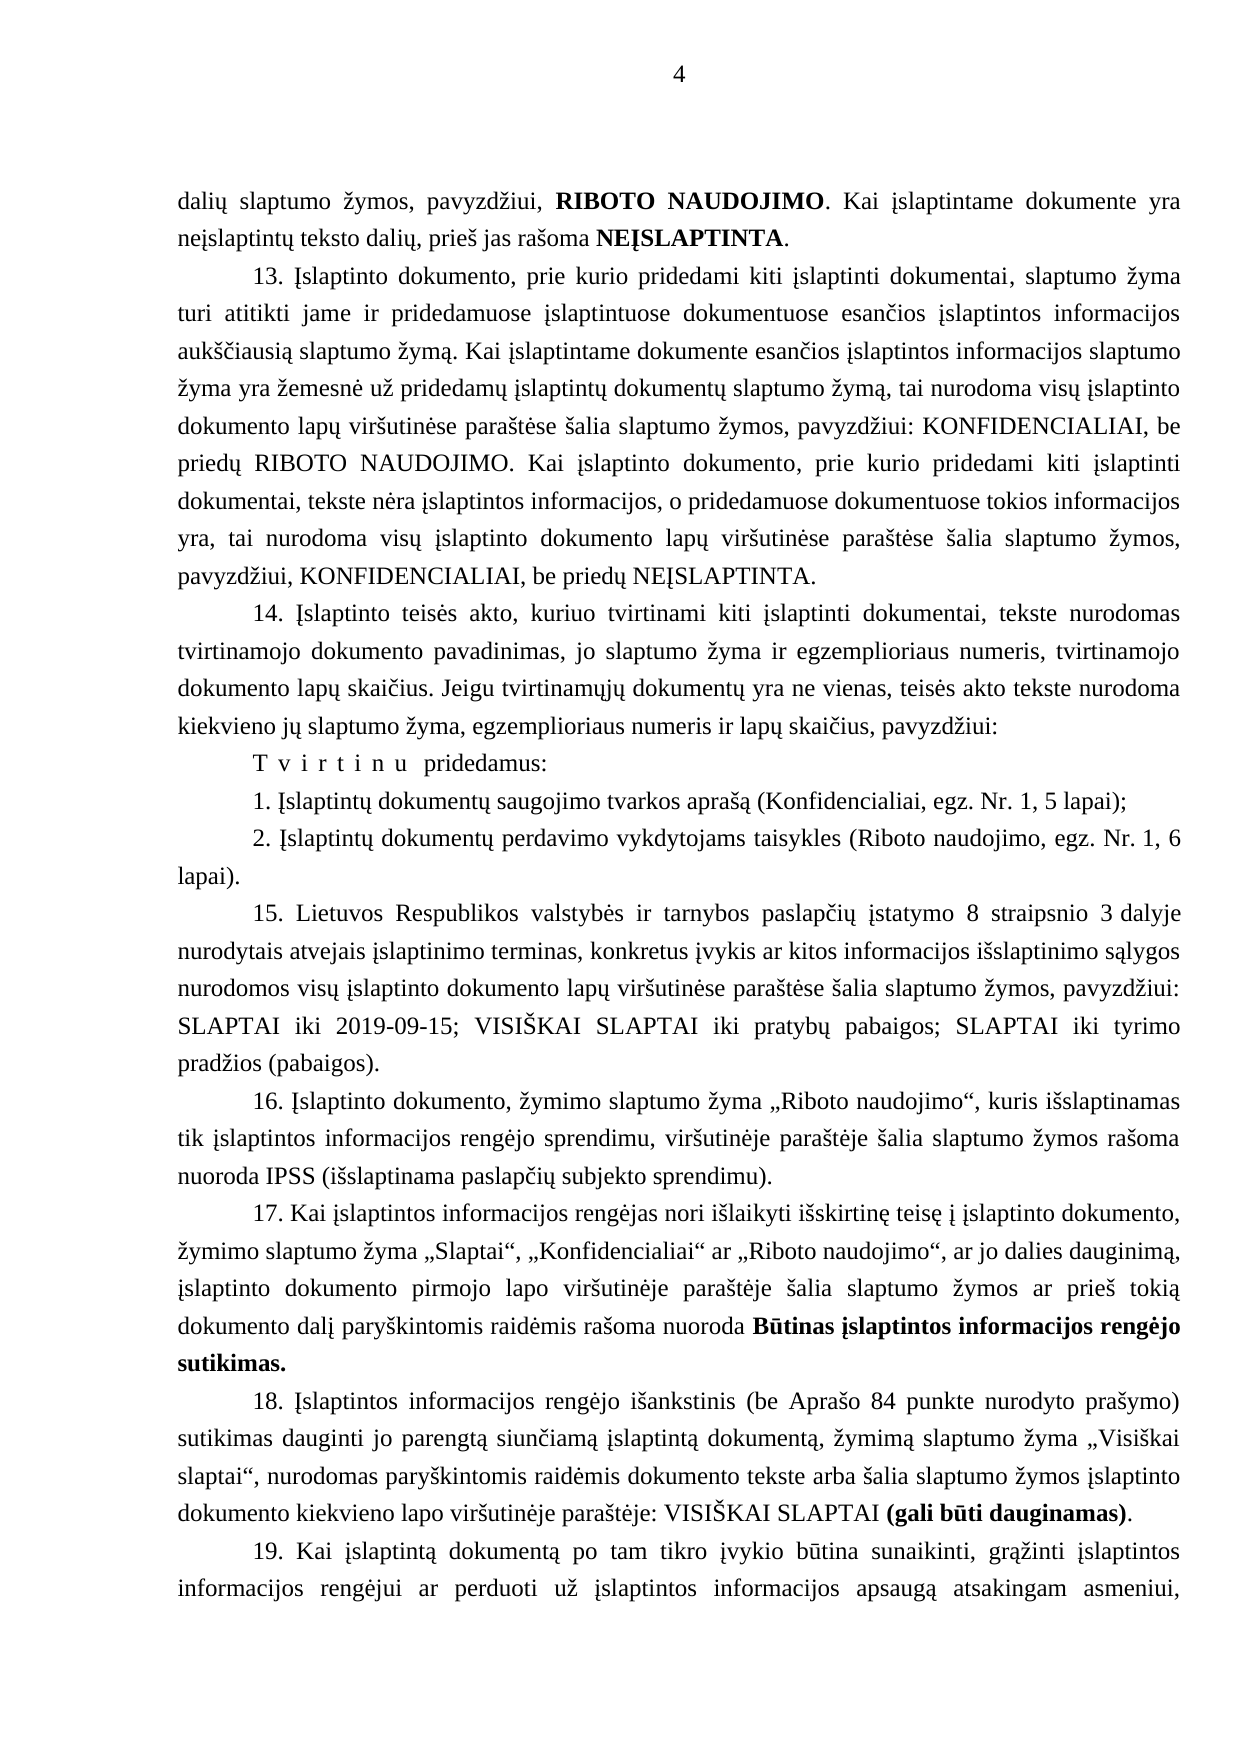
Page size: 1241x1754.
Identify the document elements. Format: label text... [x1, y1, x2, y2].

text Tvirtinu pridedamus: [177, 740, 1181, 777]
text 1. Įslaptintų dokumentų saugojimo tvarkos aprašą (Konfidencialiai, egz. Nr. 1, 5 lapai); [177, 777, 1181, 815]
text 15. Lietuvos Respublikos valstybės ir tarnybos paslapčių įstatymo 8 straipsnio 3 dalyje nurodytais atvejais įslaptinimo terminas, konkretus įvykis ar kitos informacijos išslaptinimo sąlygos nurodomos visų įslaptinto dokumento lapų viršutinėse paraštėse šalia slaptumo žymos, pavyzdžiui: SLAPTAI iki 2019‑09‑15; VISIŠKAI SLAPTAI iki pratybų pabaigos; SLAPTAI iki tyrimo pradžios (pabaigos). [177, 890, 1181, 1077]
text 14. Įslaptinto teisės akto, kuriuo tvirtinami kiti įslaptinti dokumentai, tekste nurodomas tvirtinamojo dokumento pavadinimas, jo slaptumo žyma ir egzemplioriaus numeris, tvirtinamojo dokumento lapų skaičius. Jeigu tvirtinamųjų dokumentų yra ne vienas, teisės akto tekste nurodoma kiekvieno jų slaptumo žyma, egzemplioriaus numeris ir lapų skaičius, pavyzdžiui: [177, 590, 1181, 740]
text 16. Įslaptinto dokumento, žymimo slaptumo žyma „Riboto naudojimo“, kuris išslaptinamas tik įslaptintos informacijos rengėjo sprendimu, viršutinėje paraštėje šalia slaptumo žymos rašoma nuoroda IPSS (išslaptinama paslapčių subjekto sprendimu). [177, 1077, 1181, 1190]
text 2. Įslaptintų dokumentų perdavimo vykdytojams taisykles (Riboto naudojimo, egz. Nr. 1, 6 lapai). [177, 815, 1181, 890]
text dalių slaptumo žymos, pavyzdžiui, RIBOTO NAUDOJIMO. Kai įslaptintame dokumente yra neįslaptintų teksto dalių, prieš jas rašoma NEĮSLAPTINTA. [177, 177, 1181, 252]
text 19. Kai įslaptintą dokumentą po tam tikro įvykio būtina sunaikinti, grąžinti įslaptintos informacijos rengėjui ar perduoti už įslaptintos informacijos apsaugą atsakingam asmeniui, [177, 1527, 1181, 1602]
text 13. Įslaptinto dokumento, prie kurio pridedami kiti įslaptinti dokumentai, slaptumo žyma turi atitikti jame ir pridedamuose įslaptintuose dokumentuose esančios įslaptintos informacijos aukščiausią slaptumo žymą. Kai įslaptintame dokumente esančios įslaptintos informacijos slaptumo žyma yra žemesnė už pridedamų įslaptintų dokumentų slaptumo žymą, tai nurodoma visų įslaptinto dokumento lapų viršutinėse paraštėse šalia slaptumo žymos, pavyzdžiui: KONFIDENCIALIAI, be priedų RIBOTO NAUDOJIMO. Kai įslaptinto dokumento, prie kurio pridedami kiti įslaptinti dokumentai, tekste nėra įslaptintos informacijos, o pridedamuose dokumentuose tokios informacijos yra, tai nurodoma visų įslaptinto dokumento lapų viršutinėse paraštėse šalia slaptumo žymos, pavyzdžiui, KONFIDENCIALIAI, be priedų NEĮSLAPTINTA. [177, 252, 1181, 590]
text 18. Įslaptintos informacijos rengėjo išankstinis (be Aprašo 84 punkte nurodyto prašymo) sutikimas dauginti jo parengtą siunčiamą įslaptintą dokumentą, žymimą slaptumo žyma „Visiškai slaptai“, nurodomas paryškintomis raidėmis dokumento tekste arba šalia slaptumo žymos įslaptinto dokumento kiekvieno lapo viršutinėje paraštėje: VISIŠKAI SLAPTAI (gali būti dauginamas). [177, 1377, 1181, 1527]
text 17. Kai įslaptintos informacijos rengėjas nori išlaikyti išskirtinę teisę į įslaptinto dokumento, žymimo slaptumo žyma „Slaptai“, „Konfidencialiai“ ar „Riboto naudojimo“, ar jo dalies dauginimą, įslaptinto dokumento pirmojo lapo viršutinėje paraštėje šalia slaptumo žymos ar prieš tokią dokumento dalį paryškintomis raidėmis rašoma nuoroda Būtinas įslaptintos informacijos rengėjo sutikimas. [177, 1190, 1181, 1377]
